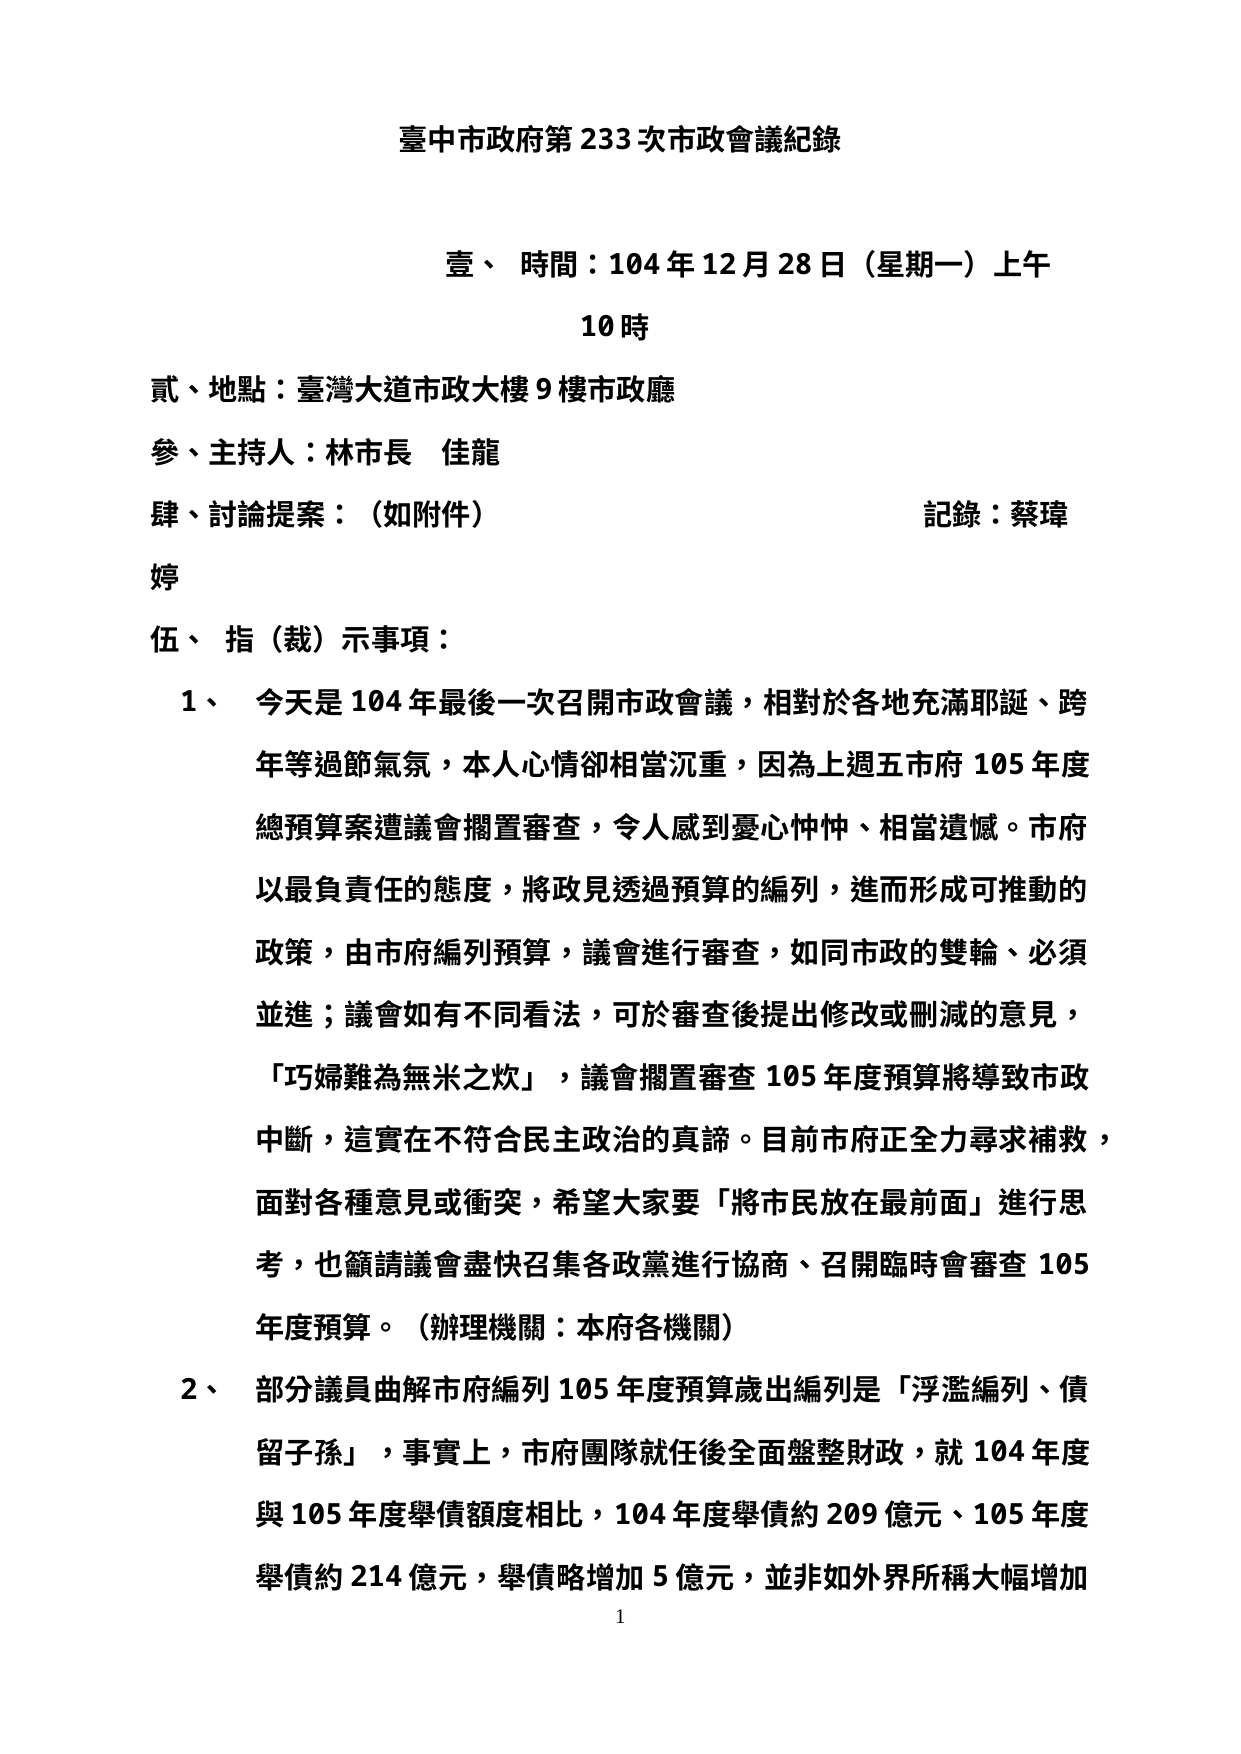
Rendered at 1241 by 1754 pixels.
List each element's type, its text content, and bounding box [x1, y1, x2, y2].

text 臺中市政府第233次市政會議紀錄 [150, 96, 1090, 159]
text 參、主持人：林市長 佳龍 [150, 409, 1090, 471]
list 時間：104年12月28日（星期一）上午10時 [445, 221, 1090, 346]
list 今天是104年最後一次召開市政會議，相對於各地充滿耶誕、跨年等過節氣氛，本人心情卻相當沉重，因為上週五市府105年度總預算案遭議會擱置審查，令人感到憂心忡忡、相當遺憾。市府以最負責任的態度，將政見透過預算的編列，進而形成可推動的政策，由市府編列預算，議會進行審查，如同市政的雙輪、必須並進；議會如有不同看法，可於審查後提出修改或刪減的意見，「巧婦難為無米之炊」，議會擱置審查105年度預算將導致市政中斷，這實在不符合民主政治的真諦。目前市府正全力尋求補救，面對各種意見或衝突，希望大家要「將市民放在最前面」進行思考，也籲請議會盡快召集各政黨進行協商、召開臨時會審查105年度預算。（辦理機關：本府各機關） [180, 659, 1090, 1346]
text 貳、地點：臺灣大道市政大樓9樓市政廳 [150, 346, 1090, 409]
list 部分議員曲解市府編列105年度預算歲出編列是「浮濫編列、債留子孫」，事實上，市府團隊就任後全面盤整財政，就104年度與105年度舉債額度相比，104年度舉債約209億元、105年度舉債約214億元，舉債略增加5億元，並非如外界所稱大幅增加 [180, 1346, 1090, 1596]
list 指（裁）示事項： [150, 596, 1090, 659]
text 肆、討論提案：（如附件） 記錄：蔡瑋婷 [150, 471, 1090, 596]
